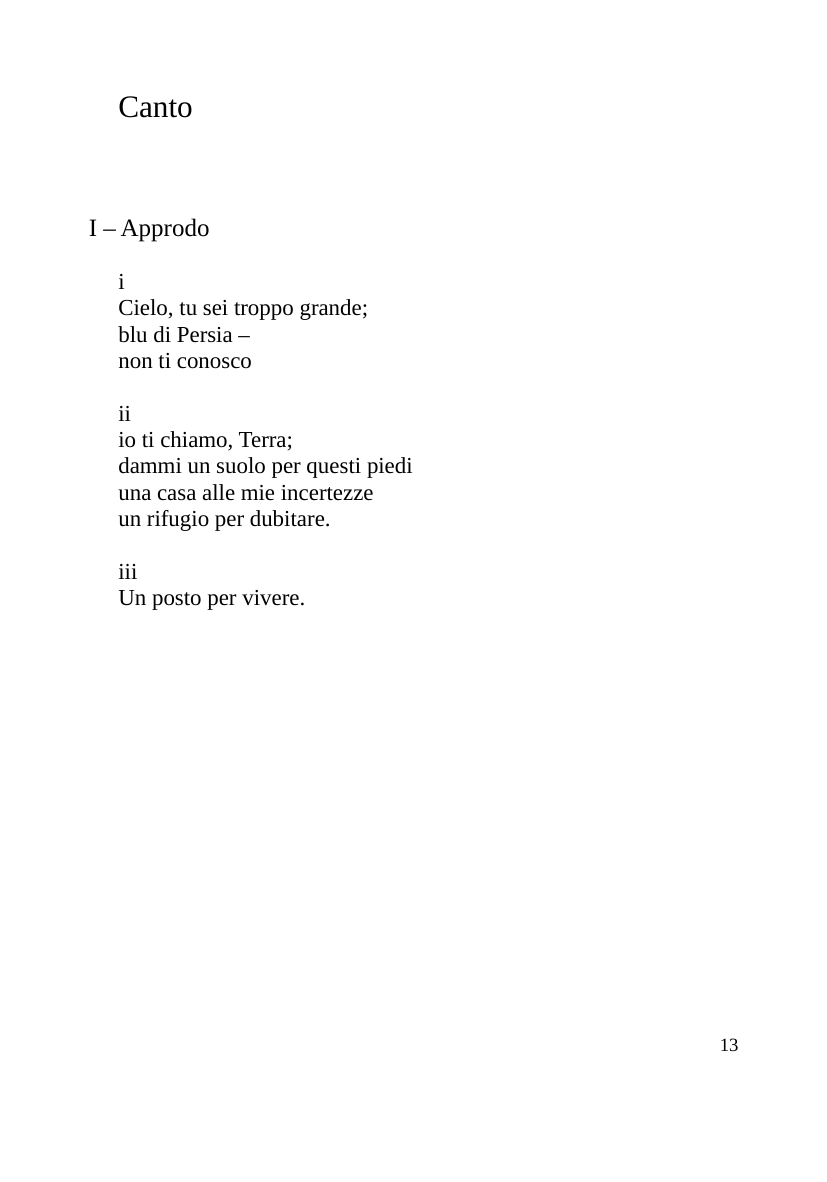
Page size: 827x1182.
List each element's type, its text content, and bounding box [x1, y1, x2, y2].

text una casa alle mie incertezze [88, 479, 738, 505]
text blu di Persia – [88, 321, 738, 347]
text non ti conosco [88, 347, 738, 373]
text dammi un suolo per questi piedi [88, 453, 738, 479]
text i [88, 268, 738, 294]
text Cielo, tu sei troppo grande; [88, 294, 738, 321]
text I – Approdo [88, 213, 738, 242]
text Un posto per vivere. [88, 584, 738, 611]
text Canto [88, 88, 738, 124]
text iii [88, 558, 738, 584]
text ii [88, 400, 738, 426]
text io ti chiamo, Terra; [88, 426, 738, 453]
text un rifugio per dubitare. [88, 505, 738, 532]
